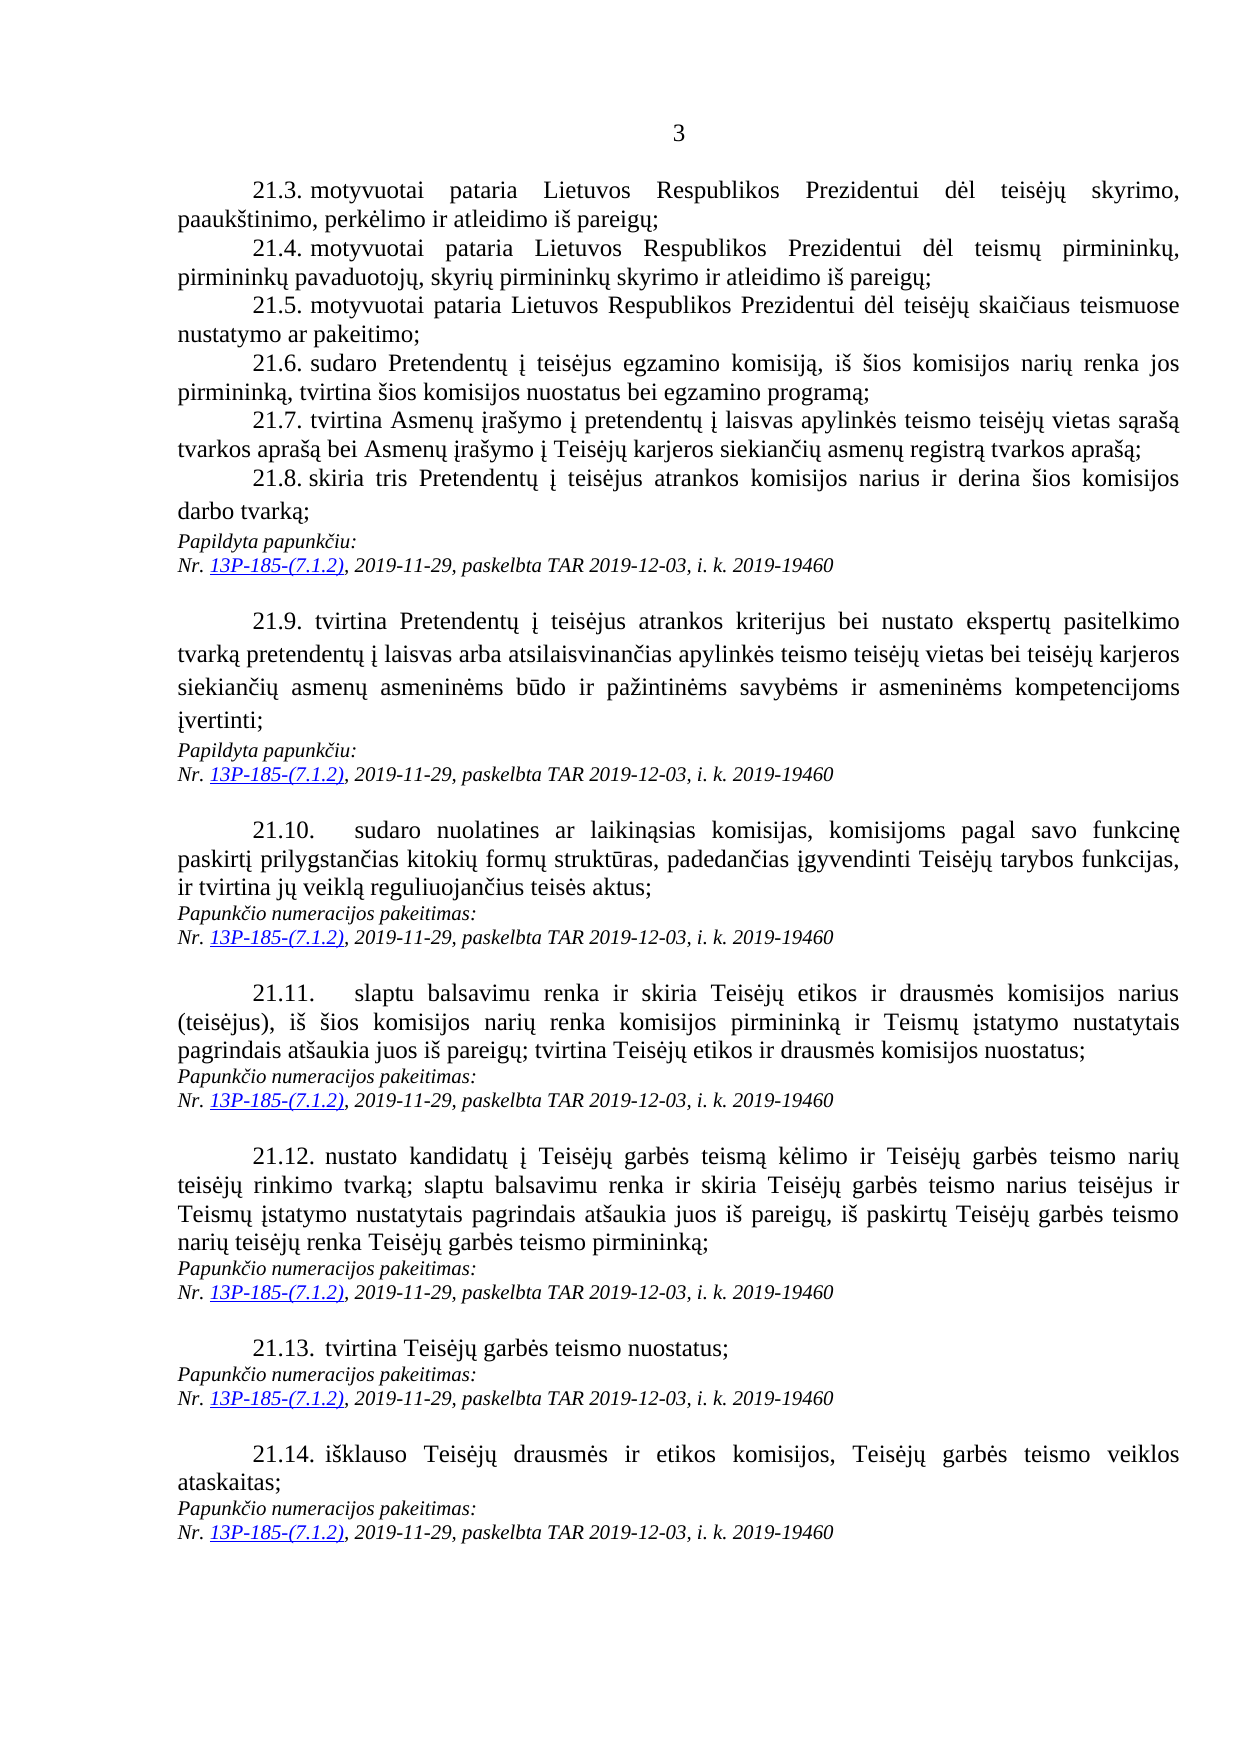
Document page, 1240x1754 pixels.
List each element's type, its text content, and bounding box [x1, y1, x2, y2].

text 21.3. motyvuotai pataria Lietuvos Respublikos Prezidentui dėl teisėjų skyrimo, paaukštinimo, perkėlimo ir atleidimo iš pareigų; [177, 176, 1181, 233]
text Nr. 13P-185-(7.1.2), 2019-11-29, paskelbta TAR 2019-12-03, i. k. 2019-19460 [177, 925, 1181, 949]
text Nr. 13P-185-(7.1.2), 2019-11-29, paskelbta TAR 2019-12-03, i. k. 2019-19460 [177, 1520, 1181, 1544]
text Nr. 13P-185-(7.1.2), 2019-11-29, paskelbta TAR 2019-12-03, i. k. 2019-19460 [177, 1088, 1181, 1112]
text 21.7. tvirtina Asmenų įrašymo į pretendentų į laisvas apylinkės teismo teisėjų vietas sąrašą tvarkos aprašą bei Asmenų įrašymo į Teisėjų karjeros siekiančių asmenų registrą tvarkos aprašą; [177, 406, 1181, 463]
text Nr. 13P-185-(7.1.2), 2019-11-29, paskelbta TAR 2019-12-03, i. k. 2019-19460 [177, 553, 1181, 577]
text 21.8. skiria tris Pretendentų į teisėjus atrankos komisijos narius ir derina šios komisijos darbo tvarką; [177, 463, 1181, 525]
text 21.13. tvirtina Teisėjų garbės teismo nuostatus; [177, 1333, 1181, 1362]
text Nr. 13P-185-(7.1.2), 2019-11-29, paskelbta TAR 2019-12-03, i. k. 2019-19460 [177, 762, 1181, 786]
text Papildyta papunkčiu: [177, 529, 1181, 553]
text Papildyta papunkčiu: [177, 738, 1181, 762]
text 21.5. motyvuotai pataria Lietuvos Respublikos Prezidentui dėl teisėjų skaičiaus teismuose nustatymo ar pakeitimo; [177, 291, 1181, 348]
text 21.9. tvirtina Pretendentų į teisėjus atrankos kriterijus bei nustato ekspertų pasitelkimo tvarką pretendentų į laisvas arba atsilaisvinančias apylinkės teismo teisėjų vietas bei teisėjų karjeros siekiančių asmenų asmeninėms būdo ir pažintinėms savybėms ir asmeninėms kompetencijoms įvertinti; [177, 606, 1181, 734]
text 21.12. nustato kandidatų į Teisėjų garbės teismą kėlimo ir Teisėjų garbės teismo narių teisėjų rinkimo tvarką; slaptu balsavimu renka ir skiria Teisėjų garbės teismo narius teisėjus ir Teismų įstatymo nustatytais pagrindais atšaukia juos iš pareigų, iš paskirtų Teisėjų garbės teismo narių teisėjų renka Teisėjų garbės teismo pirmininką; [177, 1141, 1181, 1256]
text Papunkčio numeracijos pakeitimas: [177, 1064, 1181, 1088]
text Nr. 13P-185-(7.1.2), 2019-11-29, paskelbta TAR 2019-12-03, i. k. 2019-19460 [177, 1280, 1181, 1304]
text Nr. 13P-185-(7.1.2), 2019-11-29, paskelbta TAR 2019-12-03, i. k. 2019-19460 [177, 1386, 1181, 1410]
text 21.4. motyvuotai pataria Lietuvos Respublikos Prezidentui dėl teismų pirmininkų, pirmininkų pavaduotojų, skyrių pirmininkų skyrimo ir atleidimo iš pareigų; [177, 233, 1181, 291]
text 21.14. išklauso Teisėjų drausmės ir etikos komisijos, Teisėjų garbės teismo veiklos ataskaitas; [177, 1439, 1181, 1496]
text 21.11. slaptu balsavimu renka ir skiria Teisėjų etikos ir drausmės komisijos narius (teisėjus), iš šios komisijos narių renka komisijos pirmininką ir Teismų įstatymo nustatytais pagrindais atšaukia juos iš pareigų; tvirtina Teisėjų etikos ir drausmės komisijos nuostatus; [177, 978, 1181, 1064]
text Papunkčio numeracijos pakeitimas: [177, 1496, 1181, 1520]
text 21.10. sudaro nuolatines ar laikinąsias komisijas, komisijoms pagal savo funkcinę paskirtį prilygstančias kitokių formų struktūras, padedančias įgyvendinti Teisėjų tarybos funkcijas, ir tvirtina jų veiklą reguliuojančius teisės aktus; [177, 815, 1181, 901]
text Papunkčio numeracijos pakeitimas: [177, 1256, 1181, 1280]
text Papunkčio numeracijos pakeitimas: [177, 1362, 1181, 1386]
text 21.6. sudaro Pretendentų į teisėjus egzamino komisiją, iš šios komisijos narių renka jos pirmininką, tvirtina šios komisijos nuostatus bei egzamino programą; [177, 348, 1181, 406]
text Papunkčio numeracijos pakeitimas: [177, 901, 1181, 925]
